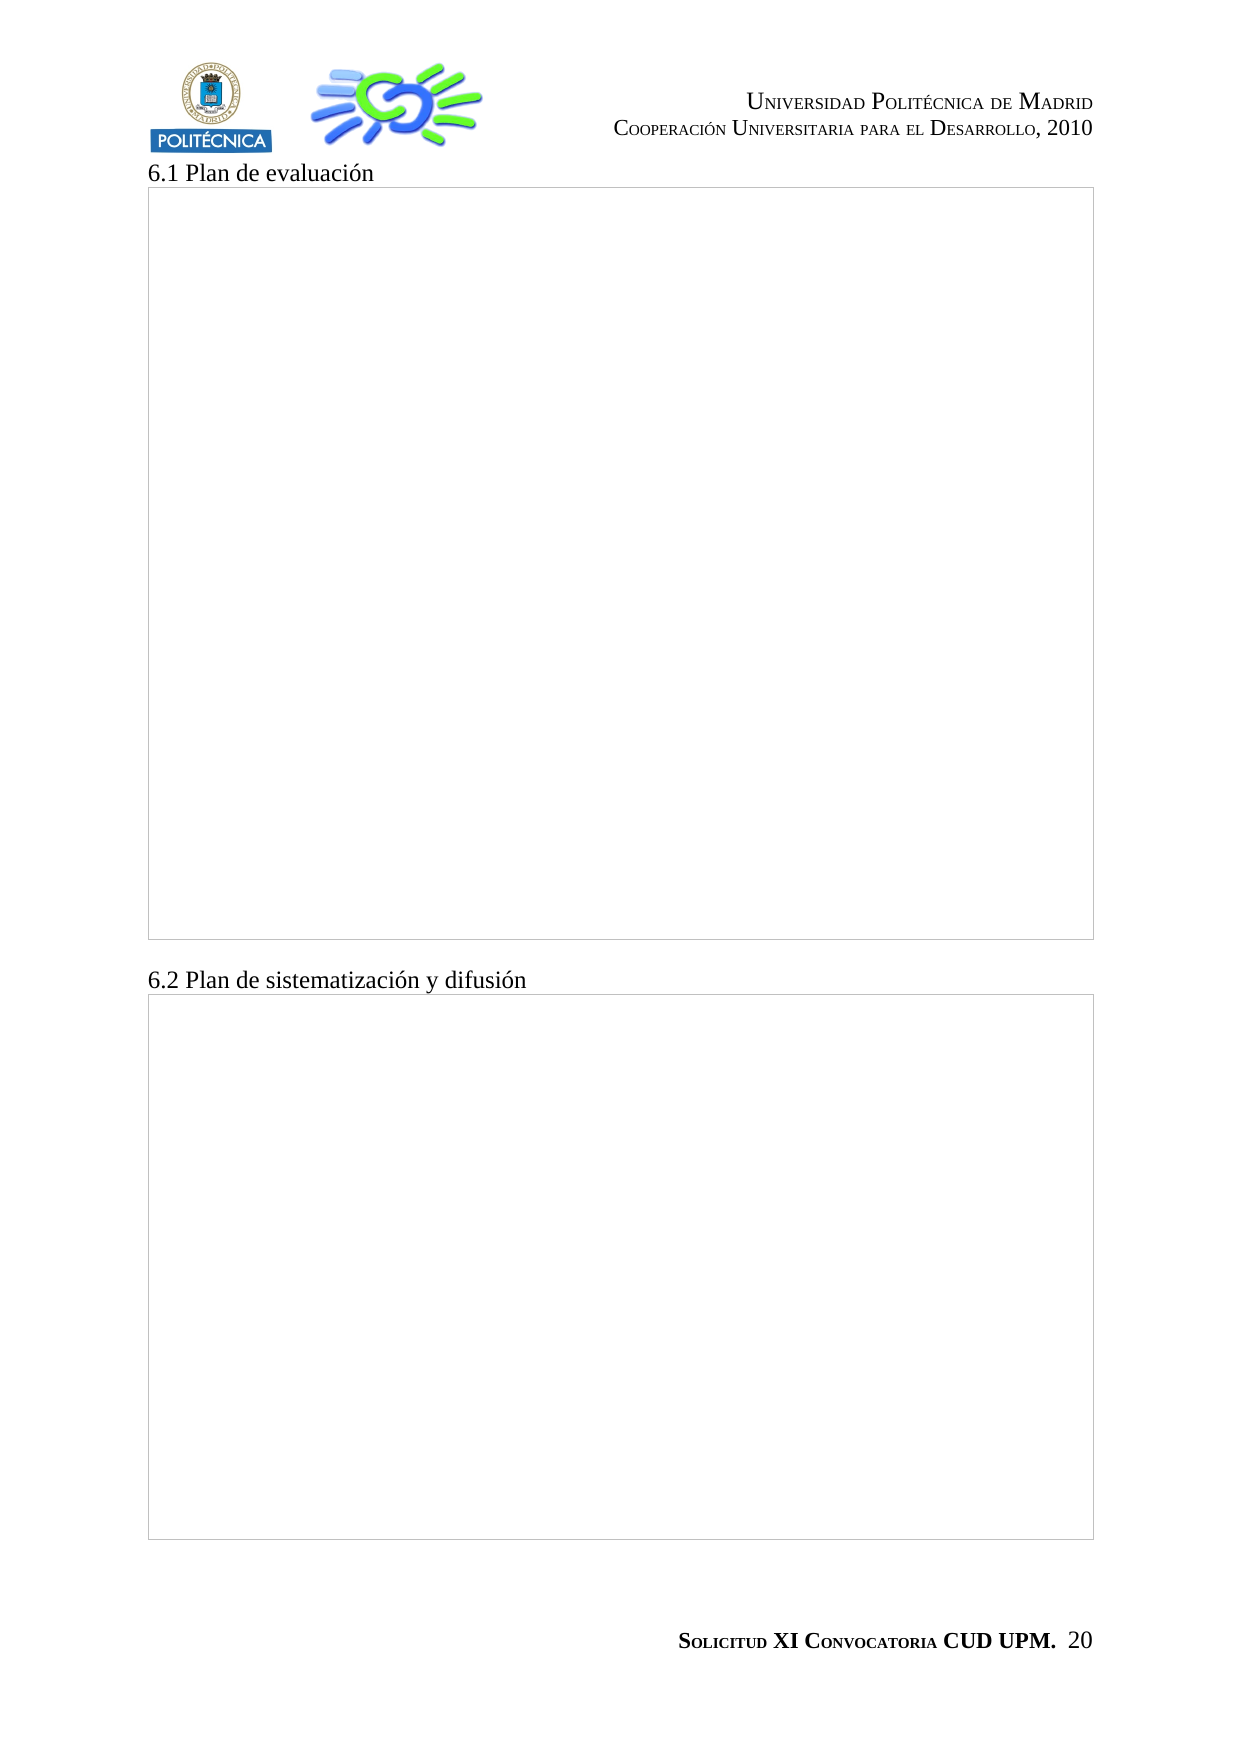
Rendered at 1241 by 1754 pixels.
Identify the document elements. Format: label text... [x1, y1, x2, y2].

text 6.1 Plan de evaluación [148, 159, 1093, 187]
picture [146, 57, 276, 158]
picture [308, 57, 484, 149]
text 6.2 Plan de sistematización y difusión [148, 967, 1093, 994]
